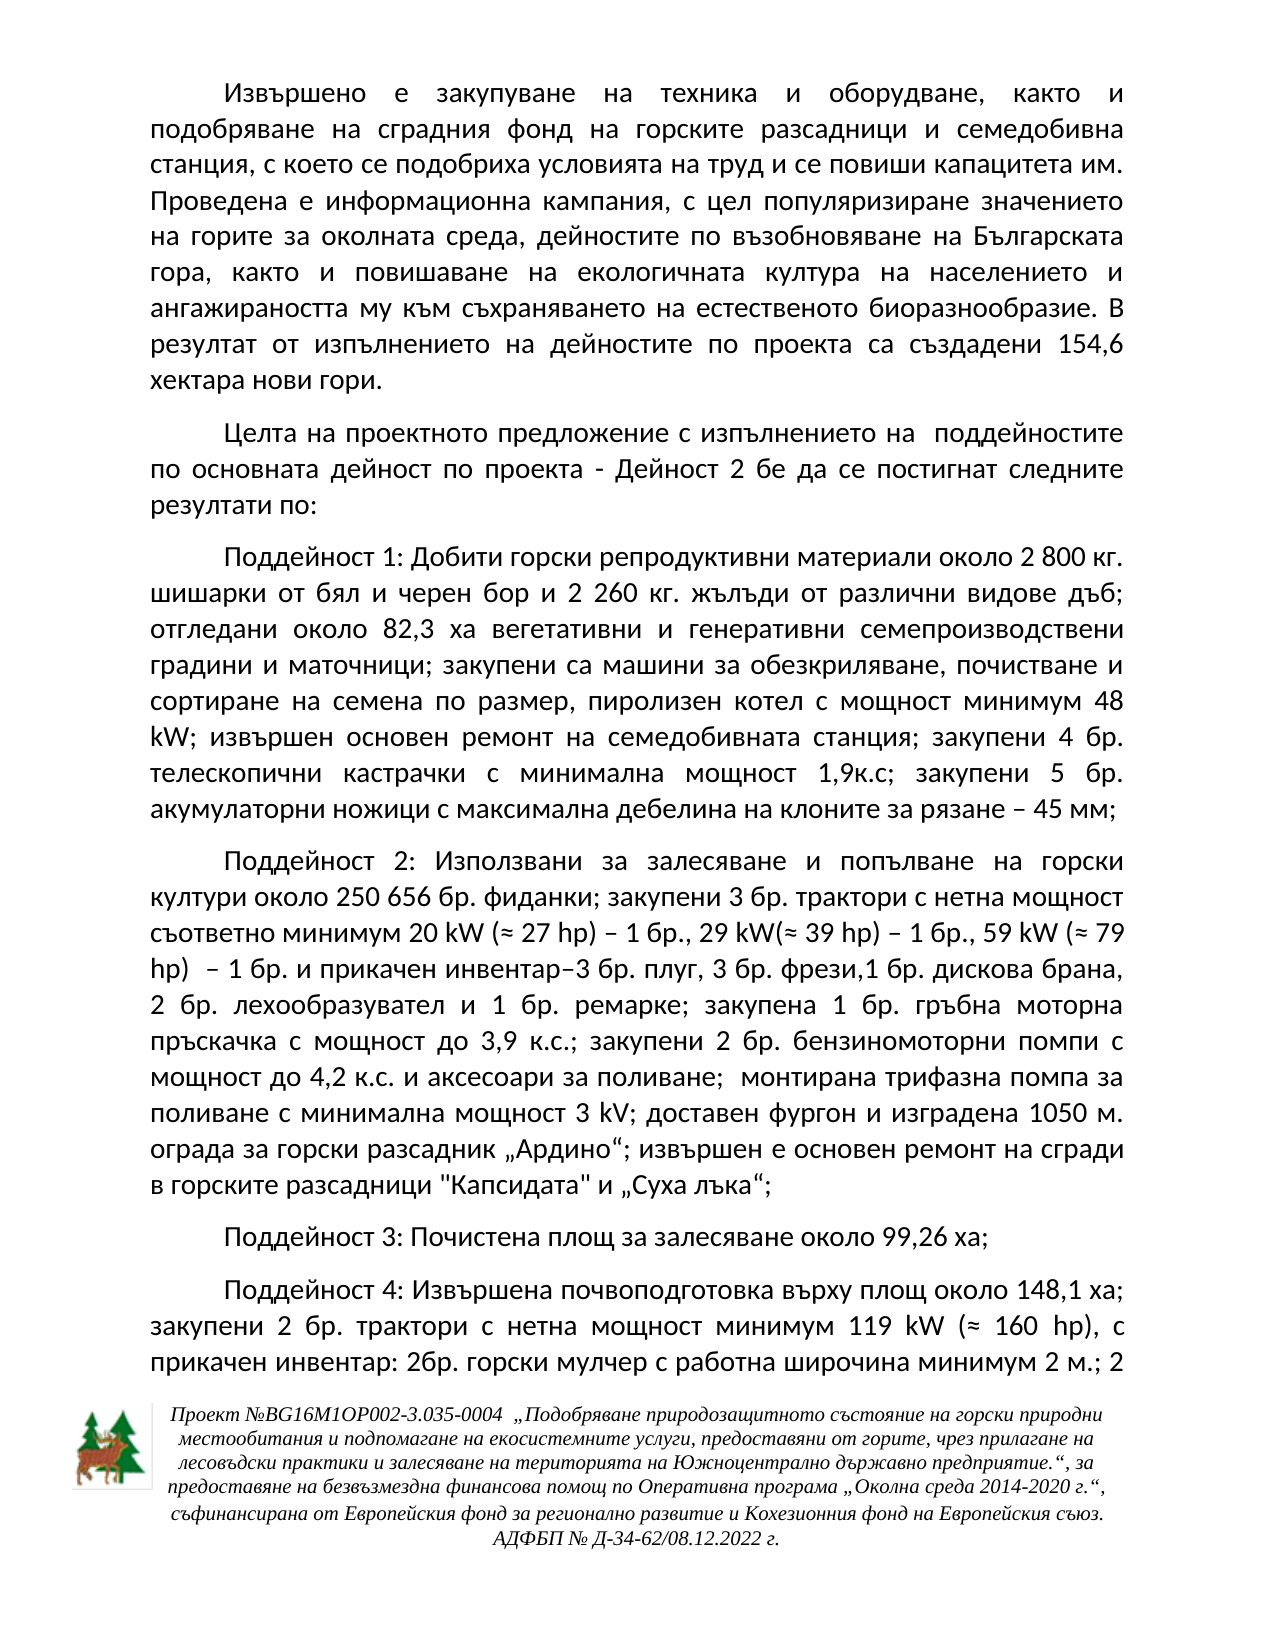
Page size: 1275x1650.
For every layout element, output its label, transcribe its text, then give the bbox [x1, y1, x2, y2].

text Поддейност 2: Използвани за залесяване и попълване на горски култури около 250 656 бр. фиданки; закупени 3 бр. трактори с нетна мощност съответно минимум 20 kW (≈ 27 hp) – 1 бр., 29 kW(≈ 39 hp) – 1 бр., 59 kW (≈ 79 hp) – 1 бр. и прикачен инвентар–3 бр. плуг, 3 бр. фрези,1 бр. дискова брана, 2 бр. лехообразувател и 1 бр. ремарке; закупена 1 бр. гръбна моторна пръскачка с мощност до 3,9 к.с.; закупени 2 бр. бензиномоторни помпи с мощност до 4,2 к.с. и аксесоари за поливане; монтирана трифазна помпа за поливане с минимална мощност 3 kV; доставен фургон и изградена 1050 м. ограда за горски разсадник „Ардино“; извършен e основен ремонт на сгради в горските разсадници "Капсидата" и „Суха лъка“; [150, 842, 1125, 1202]
text Поддейност 4: Извършена почвоподготовка върху площ около 148,1 ха; закупени 2 бр. трактори с нетна мощност минимум 119 kW (≈ 160 hp), с прикачен инвентар: 2бр. горски мулчер с работна широчина минимум 2 м.; 2 [150, 1271, 1125, 1379]
text Поддейност 1: Добити горски репродуктивни материали около 2 800 кг. шишарки от бял и черен бор и 2 260 кг. жълъди от различни видове дъб; отгледани около 82,3 ха вегетативни и генеративни семепроизводствени градини и маточници; закупени са машини за обезкриляване, почистване и сортиране на семена по размер, пиролизен котел с мощност минимум 48 kW; извършен основен ремонт на семедобивната станция; закупени 4 бр. телескопични кастрачки с минимална мощност 1,9к.с; закупени 5 бр. акумулаторни ножици с максимална дебелина на клоните за рязане – 45 мм; [150, 538, 1125, 826]
text Извършено е закупуване на техника и оборудване, както и подобряване на сградния фонд на горските разсадници и семедобивна станция, с което се подобриха условията на труд и се повиши капацитета им. Проведена е информационна кампания, с цел популяризиране значението на горите за околната среда, дейностите по възобновяване на Българската гора, както и повишаване на екологичната култура на населението и ангажираността му към съхраняването на естественото биоразнообразие. В резултат от изпълнението на дейностите по проекта са създадени 154,6 хектара нови гори. [150, 74, 1125, 397]
text Поддейност 3: Почистена площ за залесяване около 99,26 ха; [150, 1218, 1125, 1254]
text Целта на проектното предложение с изпълнението на поддейностите по основната дейност по проекта - Дейност 2 бе да се постигнат следните резултати по: [150, 414, 1125, 521]
